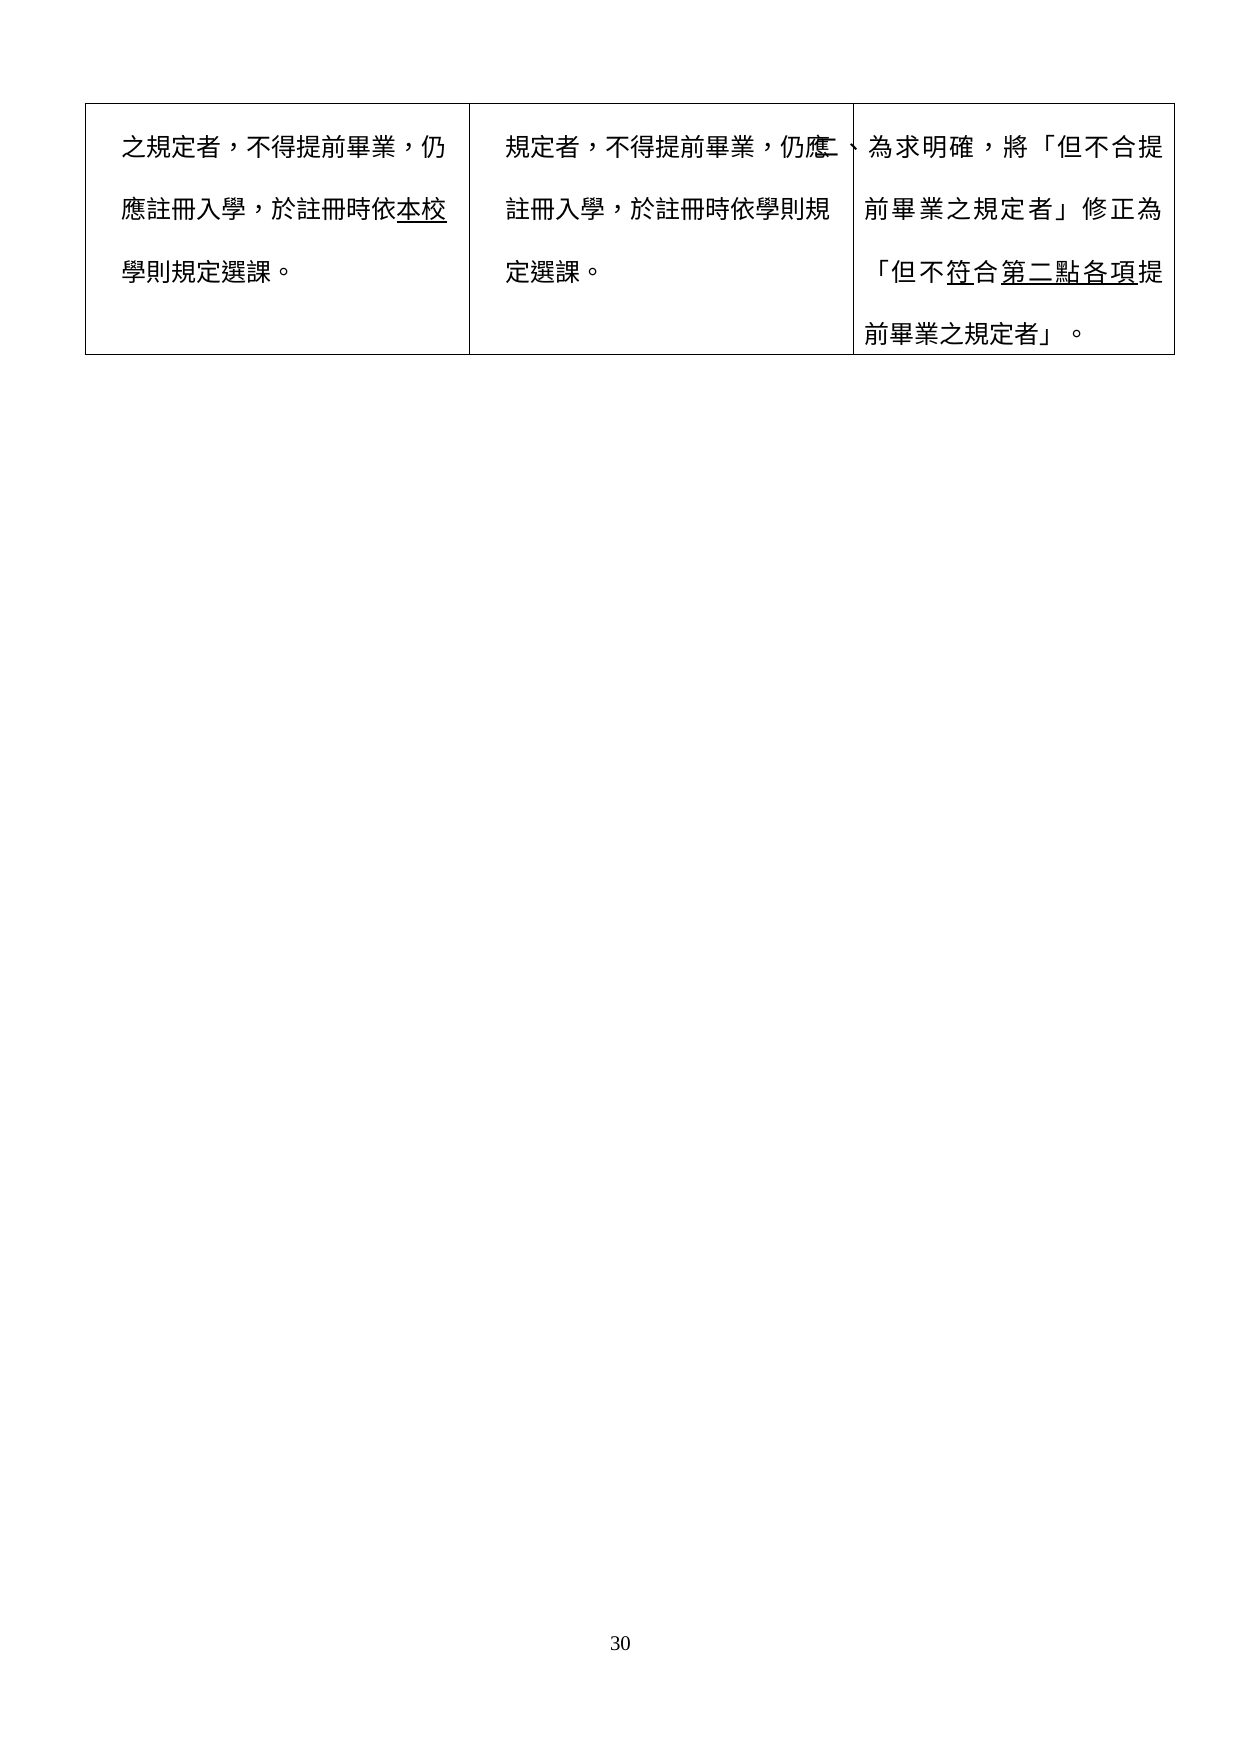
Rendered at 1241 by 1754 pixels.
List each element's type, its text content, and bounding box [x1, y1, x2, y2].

table_cell 一、本要點適用大學部學生，又本校學士班已無學位學程之班別，故刪除學位學程。 二、為求明確，將「但不合提前畢業之規定者」修正為「但不符合第二點各項提前畢業之規定者」。 [854, 104, 1174, 354]
table_cell 之規定者，不得提前畢業，仍應註冊入學，於註冊時依本校學則規定選課。 [86, 104, 469, 354]
table_cell 第六條 學生申請提前畢業於申請之該學期結束後雖修滿該學系（學位學程）應修最低畢業科目學分，但不合提前畢業之規定者，不得提前畢業，仍應註冊入學，於註冊時依學則規定選課。 [470, 104, 853, 354]
